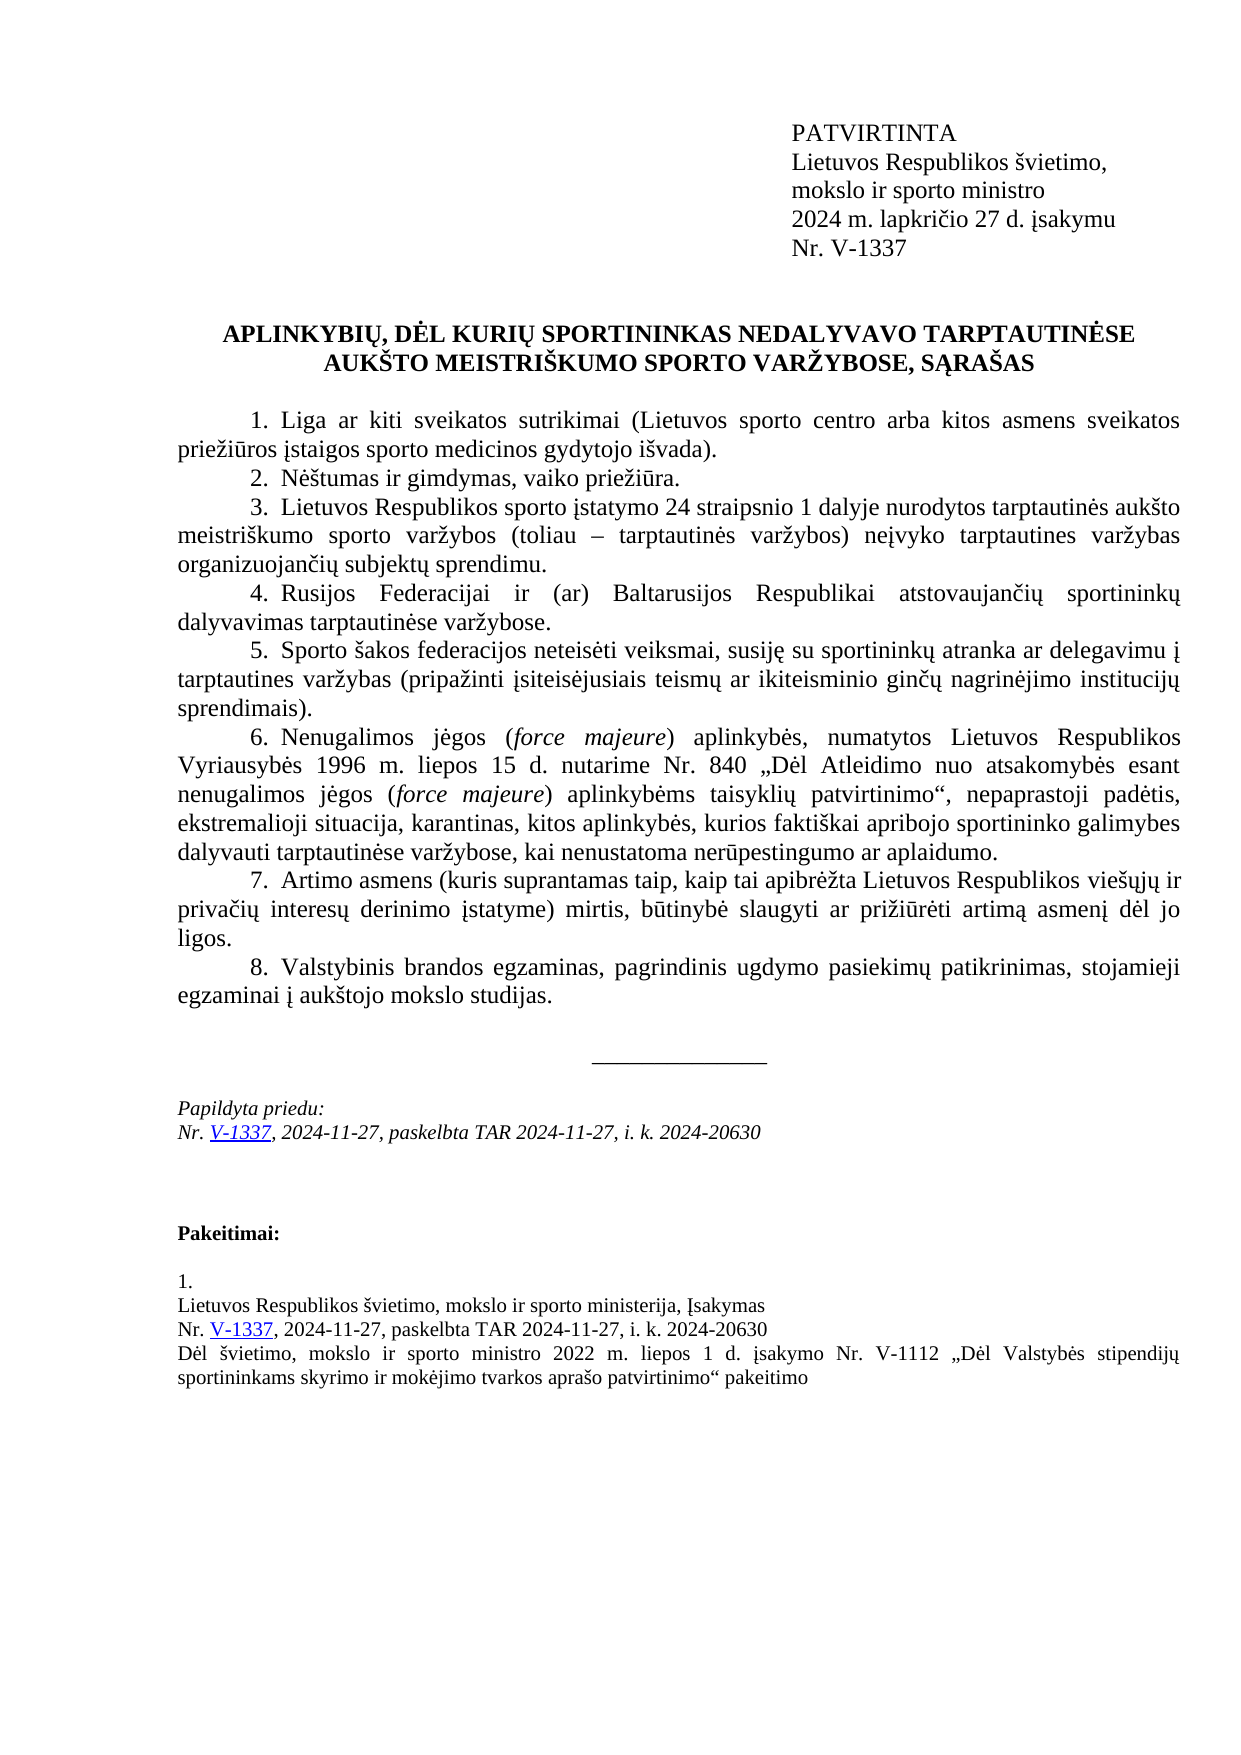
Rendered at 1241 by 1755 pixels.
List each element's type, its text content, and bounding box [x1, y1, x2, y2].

text Lietuvos Respublikos švietimo, mokslo ir sporto ministerija, Įsakymas [177, 1293, 1181, 1317]
text 3. Lietuvos Respublikos sporto įstatymo 24 straipsnio 1 dalyje nurodytos tarptautinės aukšto meistriškumo sporto varžybos (toliau – tarptautinės varžybos) neįvyko tarptautines varžybas organizuojančių subjektų sprendimu. [177, 492, 1181, 578]
text 2. Nėštumas ir gimdymas, vaiko priežiūra. [177, 463, 1181, 492]
text APLINKYBIŲ, DĖL KURIŲ SPORTININKAS NEDALYVAVO TARPTAUTINĖSE AUKŠTO MEISTRIŠKUMO SPORTO VARŽYBOSE, SĄRAŠAS [177, 319, 1181, 377]
text 6. Nenugalimos jėgos (force majeure) aplinkybės, numatytos Lietuvos Respublikos Vyriausybės 1996 m. liepos 15 d. nutarime Nr. 840 „Dėl Atleidimo nuo atsakomybės esant nenugalimos jėgos (force majeure) aplinkybėms taisyklių patvirtinimo“, nepaprastoji padėtis, ekstremalioji situacija, karantinas, kitos aplinkybės, kurios faktiškai apribojo sportininko galimybes dalyvauti tarptautinėse varžybose, kai nenustatoma nerūpestingumo ar aplaidumo. [177, 722, 1181, 866]
text 1. [177, 1269, 1181, 1293]
text 1. Liga ar kiti sveikatos sutrikimai (Lietuvos sporto centro arba kitos asmens sveikatos priežiūros įstaigos sporto medicinos gydytojo išvada). [177, 406, 1181, 463]
text PATVIRTINTA [177, 118, 1181, 147]
text Nr. V-1337, 2024-11-27, paskelbta TAR 2024-11-27, i. k. 2024-20630 [177, 1120, 1181, 1144]
text 2024 m. lapkričio 27 d. įsakymu [177, 204, 1181, 233]
text 8. Valstybinis brandos egzaminas, pagrindinis ugdymo pasiekimų patikrinimas, stojamieji egzaminai į aukštojo mokslo studijas. [177, 952, 1181, 1009]
text Papildyta priedu: [177, 1096, 1181, 1120]
text Dėl švietimo, mokslo ir sporto ministro 2022 m. liepos 1 d. įsakymo Nr. V-1112 „Dėl Valstybės stipendijų sportininkams skyrimo ir mokėjimo tvarkos aprašo patvirtinimo“ pakeitimo [177, 1341, 1181, 1389]
text mokslo ir sporto ministro [177, 176, 1181, 204]
text 4. Rusijos Federacijai ir (ar) Baltarusijos Respublikai atstovaujančių sportininkų dalyvavimas tarptautinėse varžybose. [177, 578, 1181, 636]
text Nr. V-1337 [177, 233, 1181, 262]
text Nr. V-1337, 2024-11-27, paskelbta TAR 2024-11-27, i. k. 2024-20630 [177, 1317, 1181, 1341]
text Lietuvos Respublikos švietimo, [177, 147, 1181, 176]
text 5. Sporto šakos federacijos neteisėti veiksmai, susiję su sportininkų atranka ar delegavimu į tarptautines varžybas (pripažinti įsiteisėjusiais teismų ar ikiteisminio ginčų nagrinėjimo institucijų sprendimais). [177, 636, 1181, 722]
text ______________ [177, 1038, 1181, 1067]
text 7. Artimo asmens (kuris suprantamas taip, kaip tai apibrėžta Lietuvos Respublikos viešųjų ir privačių interesų derinimo įstatyme) mirtis, būtinybė slaugyti ar prižiūrėti artimą asmenį dėl jo ligos. [177, 866, 1181, 952]
text Pakeitimai: [177, 1221, 1181, 1245]
